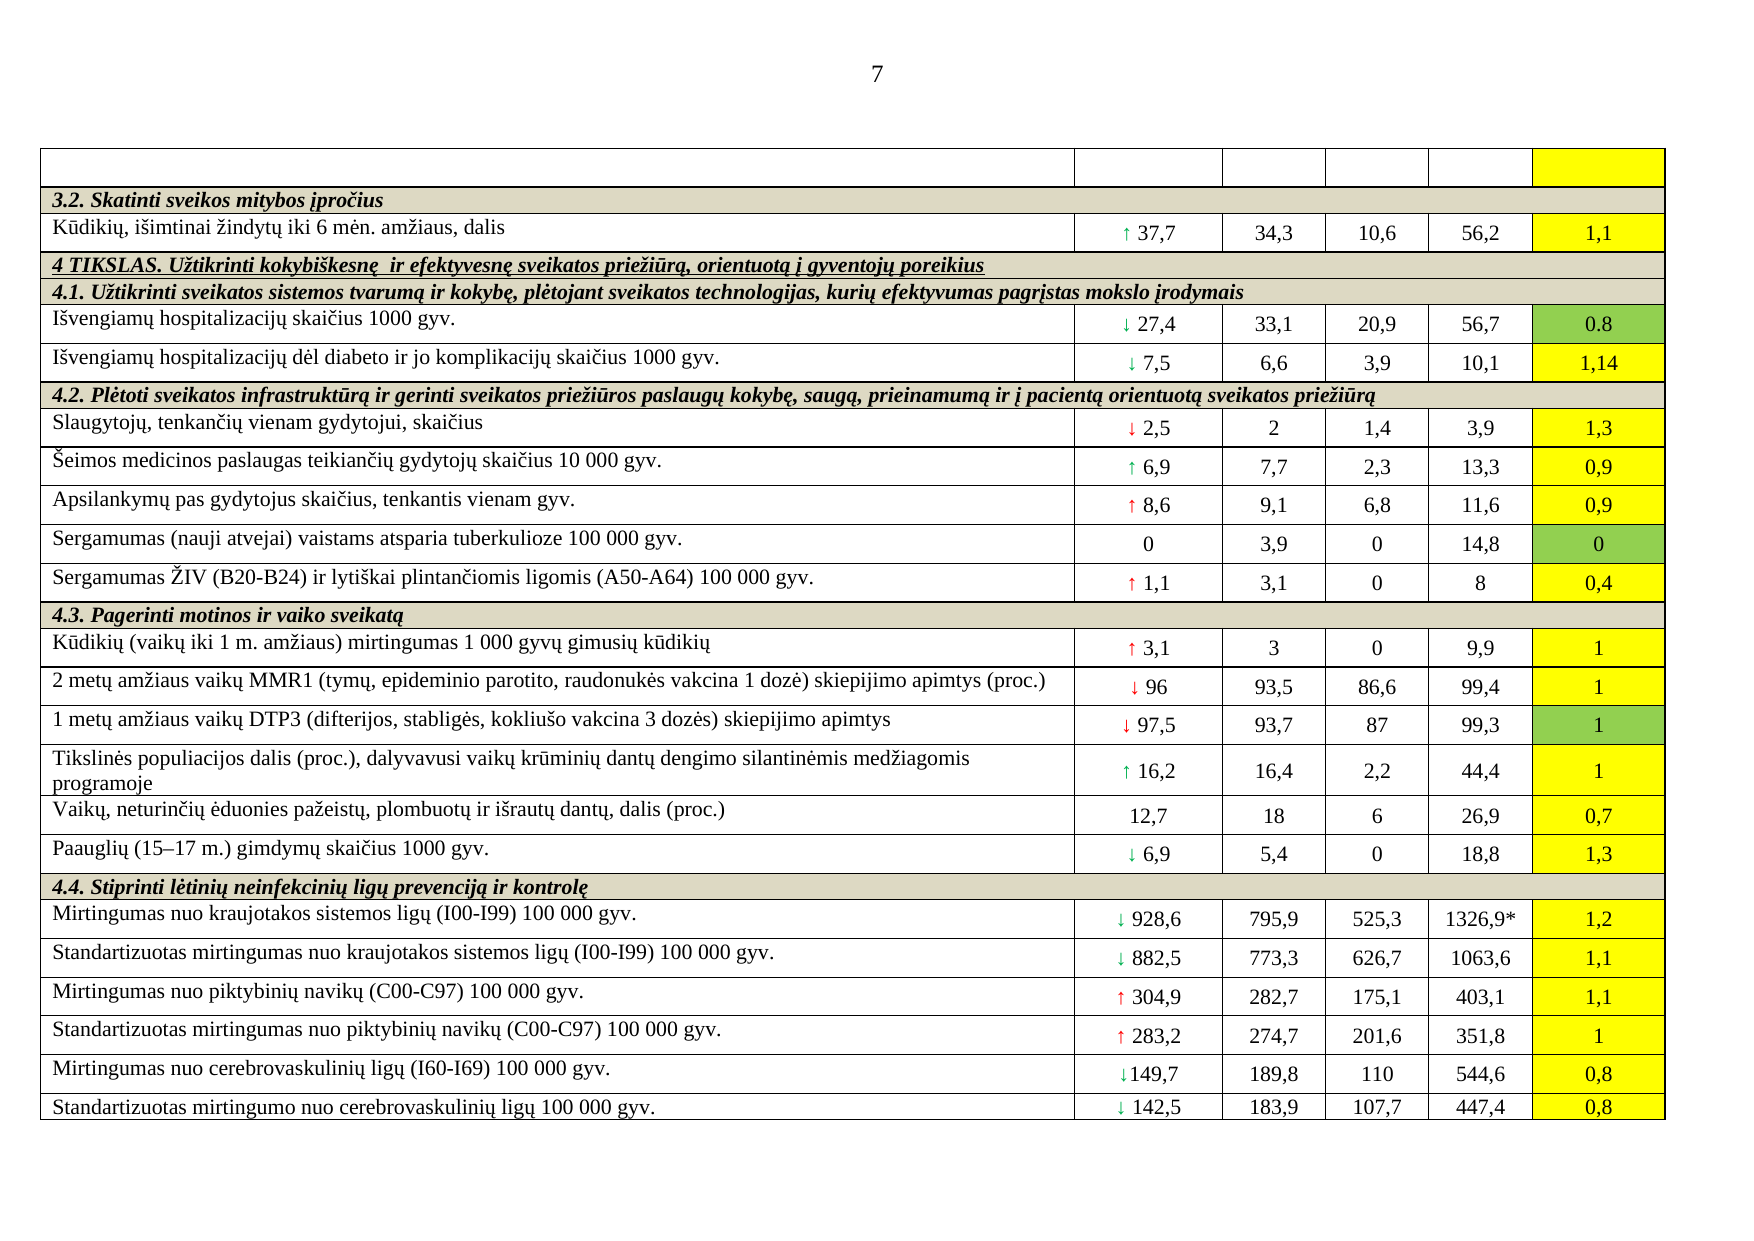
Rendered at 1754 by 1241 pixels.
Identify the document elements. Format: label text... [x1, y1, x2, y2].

table_cell 107,7 [1326, 1094, 1428, 1119]
table_cell ↑ 1,1 [1075, 564, 1222, 601]
table_cell Šeimos medicinos paslaugas teikiančių gydytojų skaičius 10 000 gyv. [41, 448, 1074, 485]
table_cell 1063,6 [1429, 939, 1532, 977]
table_cell 93,5 [1223, 668, 1325, 705]
table_cell 10,6 [1326, 214, 1428, 251]
table_cell 0,9 [1533, 448, 1664, 485]
table_cell ↓ 882,5 [1075, 939, 1222, 977]
table_cell Kūdikių (vaikų iki 1 m. amžiaus) mirtingumas 1 000 gyvų gimusių kūdikių [41, 629, 1074, 666]
table_cell 99,4 [1429, 668, 1532, 705]
table_cell Paauglių (15–17 m.) gimdymų skaičius 1000 gyv. [41, 835, 1074, 873]
table_cell 4.4. Stiprinti lėtinių neinfekcinių ligų prevenciją ir kontrolę [41, 874, 1664, 899]
table_cell 1 [1533, 629, 1664, 666]
table_cell 0,7 [1533, 796, 1664, 834]
table_cell Mirtingumas nuo piktybinių navikų (C00-C97) 100 000 gyv. [41, 978, 1074, 1015]
table_cell 447,4 [1429, 1094, 1532, 1119]
table_cell 2,2 [1326, 745, 1428, 795]
table_cell ↑ 283,2 [1075, 1016, 1222, 1054]
table_cell 6,8 [1326, 486, 1428, 524]
table_cell [1075, 149, 1222, 186]
table_cell 3,9 [1223, 525, 1325, 563]
table_cell 0 [1533, 525, 1664, 563]
table_cell 12,7 [1075, 796, 1222, 834]
table_cell Sergamumas (nauji atvejai) vaistams atsparia tuberkulioze 100 000 gyv. [41, 525, 1074, 563]
table_cell 11,6 [1429, 486, 1532, 524]
table_cell 403,1 [1429, 978, 1532, 1015]
table_cell ↓ 142,5 [1075, 1094, 1222, 1119]
table_cell [1223, 149, 1325, 186]
table_cell 110 [1326, 1055, 1428, 1093]
table_cell Vaikų, neturinčių ėduonies pažeistų, plombuotų ir išrautų dantų, dalis (proc.) [41, 796, 1074, 834]
table_cell ↓ 2,5 [1075, 409, 1222, 446]
table_cell 4.3. Pagerinti motinos ir vaiko sveikatą [41, 603, 1664, 628]
table_cell 1 [1533, 1016, 1664, 1054]
table_cell 0,9 [1533, 486, 1664, 524]
table_cell ↑ 6,9 [1075, 448, 1222, 485]
table_cell 2 [1223, 409, 1325, 446]
table_cell 86,6 [1326, 668, 1428, 705]
table_cell 274,7 [1223, 1016, 1325, 1054]
table_cell ↓ 96 [1075, 668, 1222, 705]
table_cell Apsilankymų pas gydytojus skaičius, tenkantis vienam gyv. [41, 486, 1074, 524]
table_cell 13,3 [1429, 448, 1532, 485]
table_cell Mirtingumas nuo kraujotakos sistemos ligų (I00-I99) 100 000 gyv. [41, 900, 1074, 938]
table_cell 773,3 [1223, 939, 1325, 977]
table_cell 0,8 [1533, 1055, 1664, 1093]
table_cell 33,1 [1223, 305, 1325, 343]
table_cell 56,7 [1429, 305, 1532, 343]
table_cell [41, 149, 1074, 186]
table_cell 9,9 [1429, 629, 1532, 666]
table_cell 6,6 [1223, 344, 1325, 381]
table_cell [1429, 149, 1532, 186]
table_cell 99,3 [1429, 706, 1532, 744]
table_cell 1,3 [1533, 835, 1664, 873]
table_cell 282,7 [1223, 978, 1325, 1015]
table_cell ↓ 7,5 [1075, 344, 1222, 381]
table_cell 2,3 [1326, 448, 1428, 485]
table_cell 4 TIKSLAS. Užtikrinti kokybiškesnę ir efektyvesnę sveikatos priežiūrą, orientuotą į gyventojų poreikius [41, 253, 1664, 278]
table_cell ↓ 6,9 [1075, 835, 1222, 873]
table_cell ↑ 8,6 [1075, 486, 1222, 524]
table_cell 1 [1533, 745, 1664, 795]
table_cell Standartizuotas mirtingumo nuo cerebrovaskulinių ligų 100 000 gyv. [41, 1094, 1074, 1119]
table_cell 1 [1533, 668, 1664, 705]
table_cell 0.8 [1533, 305, 1664, 343]
table_cell 8 [1429, 564, 1532, 601]
table_cell 14,8 [1429, 525, 1532, 563]
table_cell 189,8 [1223, 1055, 1325, 1093]
table_cell Išvengiamų hospitalizacijų skaičius 1000 gyv. [41, 305, 1074, 343]
table_cell 0 [1075, 525, 1222, 563]
table_cell 3 [1223, 629, 1325, 666]
table_cell Kūdikių, išimtinai žindytų iki 6 mėn. amžiaus, dalis [41, 214, 1074, 251]
table_cell 3,1 [1223, 564, 1325, 601]
table_cell 7,7 [1223, 448, 1325, 485]
table_cell [1326, 149, 1428, 186]
table_cell ↑ 16,2 [1075, 745, 1222, 795]
table_cell Standartizuotas mirtingumas nuo piktybinių navikų (C00-C97) 100 000 gyv. [41, 1016, 1074, 1054]
table_cell 351,8 [1429, 1016, 1532, 1054]
table_cell 1,2 [1533, 900, 1664, 938]
table_cell Tikslinės populiacijos dalis (proc.), dalyvavusi vaikų krūminių dantų dengimo silantinėmis medžiagomis programoje [41, 745, 1074, 795]
table_cell 525,3 [1326, 900, 1428, 938]
table_cell 26,9 [1429, 796, 1532, 834]
table_cell 201,6 [1326, 1016, 1428, 1054]
table_cell ↑ 304,9 [1075, 978, 1222, 1015]
table_cell 3.2. Skatinti sveikos mitybos įpročius [41, 188, 1664, 213]
table_cell 16,4 [1223, 745, 1325, 795]
table_cell ↑ 37,7 [1075, 214, 1222, 251]
table_cell 0 [1326, 564, 1428, 601]
table_cell ↓ 928,6 [1075, 900, 1222, 938]
table_cell ↓ 97,5 [1075, 706, 1222, 744]
table_cell 2 metų amžiaus vaikų MMR1 (tymų, epideminio parotito, raudonukės vakcina 1 dozė) skiepijimo apimtys (proc.) [41, 668, 1074, 705]
table_cell 3,9 [1429, 409, 1532, 446]
table_cell 56,2 [1429, 214, 1532, 251]
table_cell Standartizuotas mirtingumas nuo kraujotakos sistemos ligų (I00-I99) 100 000 gyv. [41, 939, 1074, 977]
table_cell 20,9 [1326, 305, 1428, 343]
table_cell 1,4 [1326, 409, 1428, 446]
table_cell 0,8 [1533, 1094, 1664, 1119]
table_cell 1,1 [1533, 978, 1664, 1015]
table_cell 1 [1533, 706, 1664, 744]
table_cell 93,7 [1223, 706, 1325, 744]
table_cell 175,1 [1326, 978, 1428, 1015]
table_cell 0,4 [1533, 564, 1664, 601]
table_cell ↑ 3,1 [1075, 629, 1222, 666]
table_cell 0 [1326, 525, 1428, 563]
table_cell 34,3 [1223, 214, 1325, 251]
table_cell ↓ 27,4 [1075, 305, 1222, 343]
table_cell 87 [1326, 706, 1428, 744]
table_cell [1533, 149, 1664, 186]
table_cell Sergamumas ŽIV (B20-B24) ir lytiškai plintančiomis ligomis (A50-A64) 100 000 gyv. [41, 564, 1074, 601]
table_cell 795,9 [1223, 900, 1325, 938]
table_cell ↓149,7 [1075, 1055, 1222, 1093]
table_cell 3,9 [1326, 344, 1428, 381]
table_cell 1 metų amžiaus vaikų DTP3 (difterijos, stabligės, kokliušo vakcina 3 dozės) skiepijimo apimtys [41, 706, 1074, 744]
table_cell 1,1 [1533, 939, 1664, 977]
table_cell 1,1 [1533, 214, 1664, 251]
table_cell 18,8 [1429, 835, 1532, 873]
table_cell Išvengiamų hospitalizacijų dėl diabeto ir jo komplikacijų skaičius 1000 gyv. [41, 344, 1074, 381]
table_cell 626,7 [1326, 939, 1428, 977]
table_cell 44,4 [1429, 745, 1532, 795]
table_cell Mirtingumas nuo cerebrovaskulinių ligų (I60-I69) 100 000 gyv. [41, 1055, 1074, 1093]
table_cell 18 [1223, 796, 1325, 834]
table_cell 0 [1326, 835, 1428, 873]
table_cell 4.1. Užtikrinti sveikatos sistemos tvarumą ir kokybę, plėtojant sveikatos technologijas, kurių efektyvumas pagrįstas mokslo įrodymais [41, 279, 1664, 304]
table_cell 5,4 [1223, 835, 1325, 873]
table_cell 10,1 [1429, 344, 1532, 381]
table_cell 0 [1326, 629, 1428, 666]
table_cell 6 [1326, 796, 1428, 834]
table_cell 9,1 [1223, 486, 1325, 524]
table_cell 183,9 [1223, 1094, 1325, 1119]
table_cell 1326,9* [1429, 900, 1532, 938]
table_cell 4.2. Plėtoti sveikatos infrastruktūrą ir gerinti sveikatos priežiūros paslaugų kokybę, saugą, prieinamumą ir į pacientą orientuotą sveikatos priežiūrą [41, 383, 1664, 408]
table_cell Slaugytojų, tenkančių vienam gydytojui, skaičius [41, 409, 1074, 446]
table_cell 1,14 [1533, 344, 1664, 381]
table_cell 544,6 [1429, 1055, 1532, 1093]
table_cell 1,3 [1533, 409, 1664, 446]
